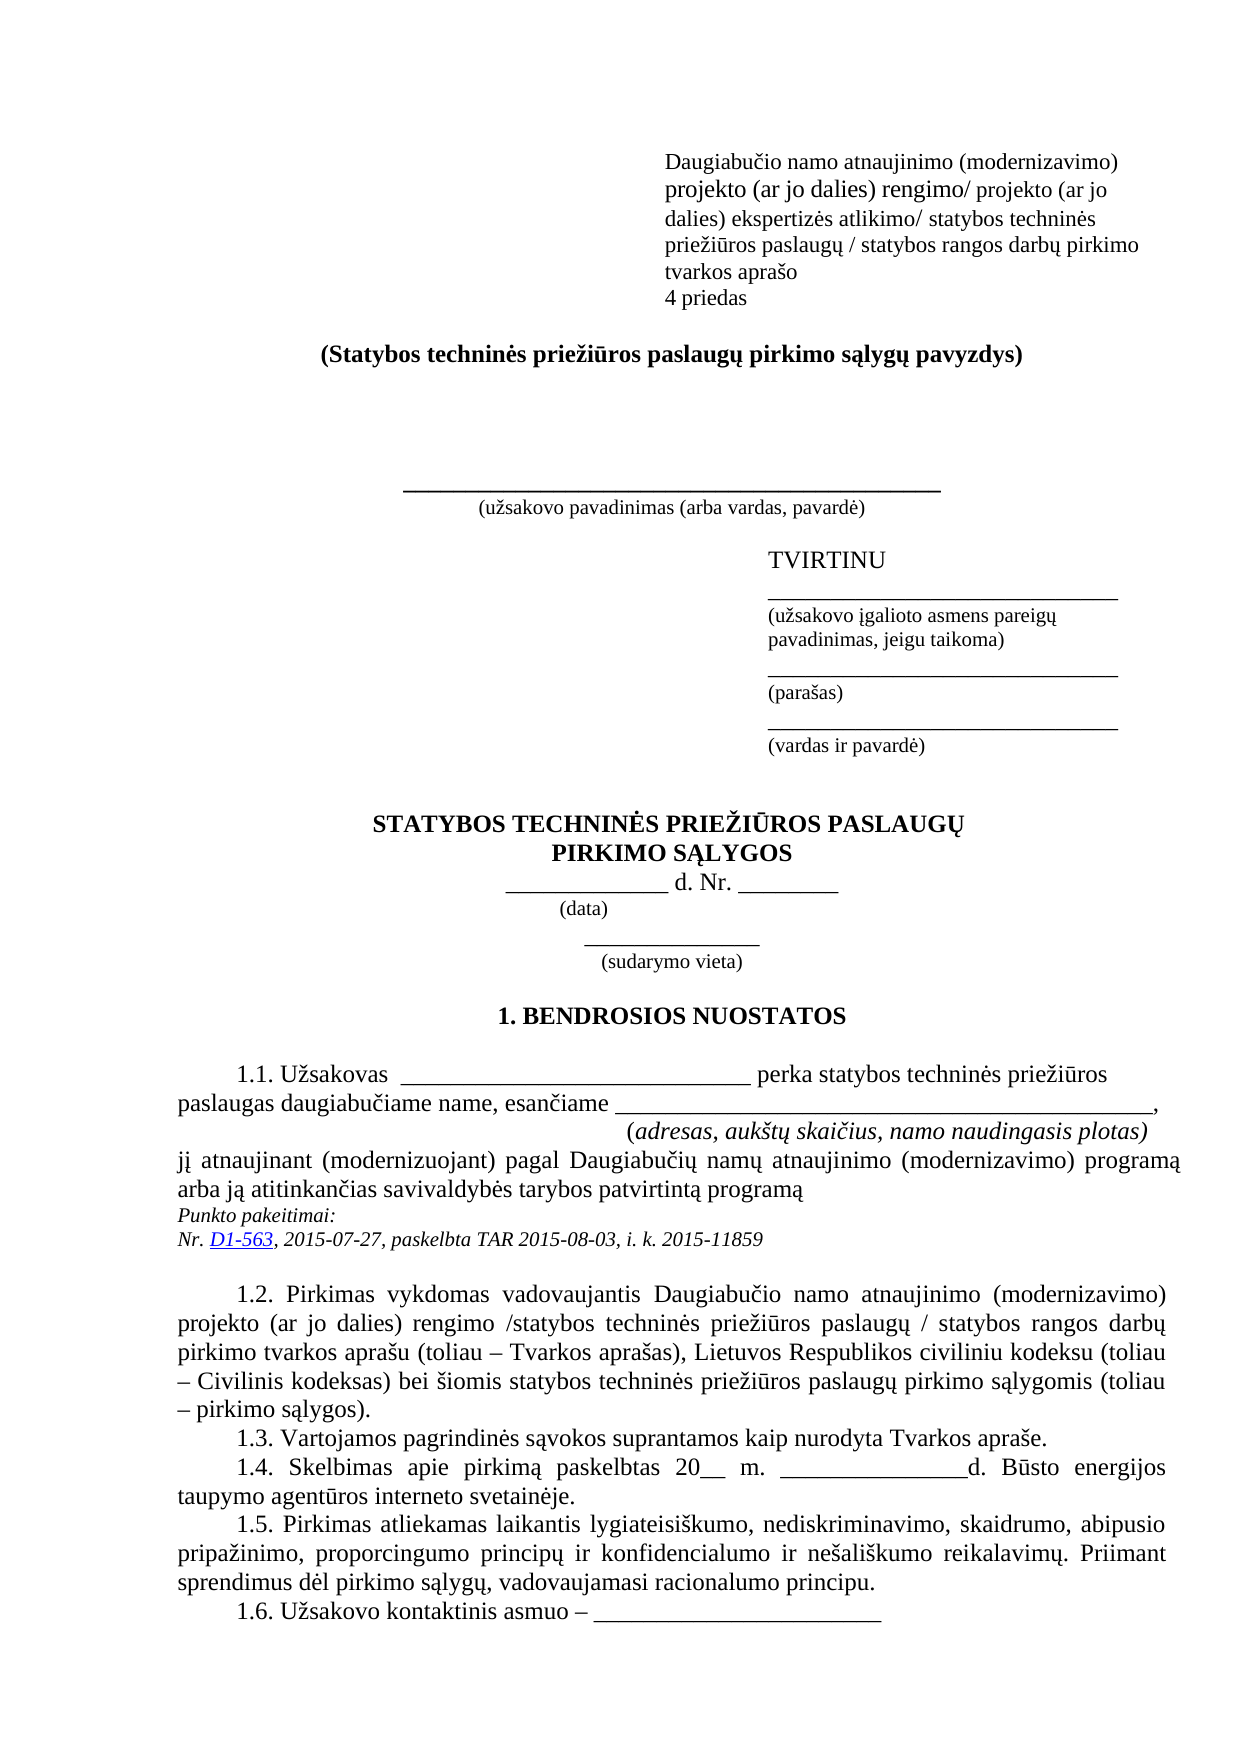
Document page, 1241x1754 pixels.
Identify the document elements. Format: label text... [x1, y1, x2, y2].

text paslaugas daugiabučiame name, esančiame ___________________________________________, [177, 1088, 1181, 1116]
text Punkto pakeitimai: [177, 1203, 1181, 1227]
text dalies) ekspertizės atlikimo/ statybos techninės [664, 203, 1167, 232]
text (vardas ir pavardė) [768, 733, 1167, 757]
text PIRKIMO SĄLYGOS [177, 838, 1167, 867]
text _____________ d. Nr. ________ [177, 867, 1167, 896]
text 1.2. Pirkimas vykdomas vadovaujantis Daugiabučio namo atnaujinimo (modernizavimo) projekto (ar jo dalies) rengimo /statybos techninės priežiūros paslaugų / statybos rangos darbų pirkimo tvarkos aprašu (toliau – Tvarkos aprašas), Lietuvos Respublikos civiliniu kodeksu (toliau – Civilinis kodeksas) bei šiomis statybos techninės priežiūros paslaugų pirkimo sąlygomis (toliau – pirkimo sąlygos). [177, 1279, 1167, 1423]
text 4 priedas [664, 284, 1167, 311]
text 1.5. Pirkimas atliekamas laikantis lygiateisiškumo, nediskriminavimo, skaidrumo, abipusio pripažinimo, proporcingumo principų ir konfidencialumo ir nešališkumo reikalavimų. Priimant sprendimus dėl pirkimo sąlygų, vadovaujamasi racionalumo principu. [177, 1509, 1167, 1596]
text TVIRTINU [768, 546, 1167, 574]
text ___________________________________________ [177, 466, 1167, 495]
text 1.3. Vartojamos pagrindinės sąvokos suprantamos kaip nurodyta Tvarkos apraše. [177, 1423, 1167, 1452]
text ______________ [177, 920, 1167, 948]
text (sudarymo vieta) [177, 948, 1167, 973]
text 1. BENDROSIOS NUOSTATOS [177, 1001, 1167, 1030]
text jį atnaujinant (modernizuojant) pagal Daugiabučių namų atnaujinimo (modernizavimo) programą arba ją atitinkančias savivaldybės tarybos patvirtintą programą [177, 1145, 1181, 1203]
text (parašas) [768, 680, 1167, 704]
text (adresas, aukštų skaičius, namo naudingasis plotas) [177, 1116, 1181, 1145]
text Nr. D1-563, 2015-07-27, paskelbta TAR 2015-08-03, i. k. 2015-11859 [177, 1227, 1181, 1251]
text 1.6. Užsakovo kontaktinis asmuo – _______________________ [177, 1596, 1167, 1624]
text (Statybos techninės priežiūros paslaugų pirkimo sąlygų pavyzdys) [177, 339, 1167, 368]
text 1.4. Skelbimas apie pirkimą paskelbtas 20__ m. _______________d. Būsto energijos taupymo agentūros interneto svetainėje. [177, 1452, 1167, 1509]
text (užsakovo pavadinimas (arba vardas, pavardė) [177, 495, 1167, 519]
text projekto (ar jo dalies) rengimo/ projekto (ar jo [664, 174, 1167, 203]
text tvarkos aprašo [664, 258, 1167, 284]
text priežiūros paslaugų / statybos rangos darbų pirkimo [664, 232, 1167, 258]
text ____________________________ [768, 651, 1167, 680]
text Statybos techninės PRIEŽIŪROS PASLAUGŲ [177, 809, 1167, 838]
text (data) [177, 896, 1167, 920]
text 1.1. Užsakovas ____________________________ perka statybos techninės priežiūros [177, 1059, 1181, 1088]
text (užsakovo įgalioto asmens pareigų pavadinimas, jeigu taikoma) [768, 603, 1167, 651]
text Daugiabučio namo atnaujinimo (modernizavimo) [664, 148, 1167, 174]
text ____________________________ [768, 704, 1167, 733]
text ____________________________ [768, 574, 1167, 603]
